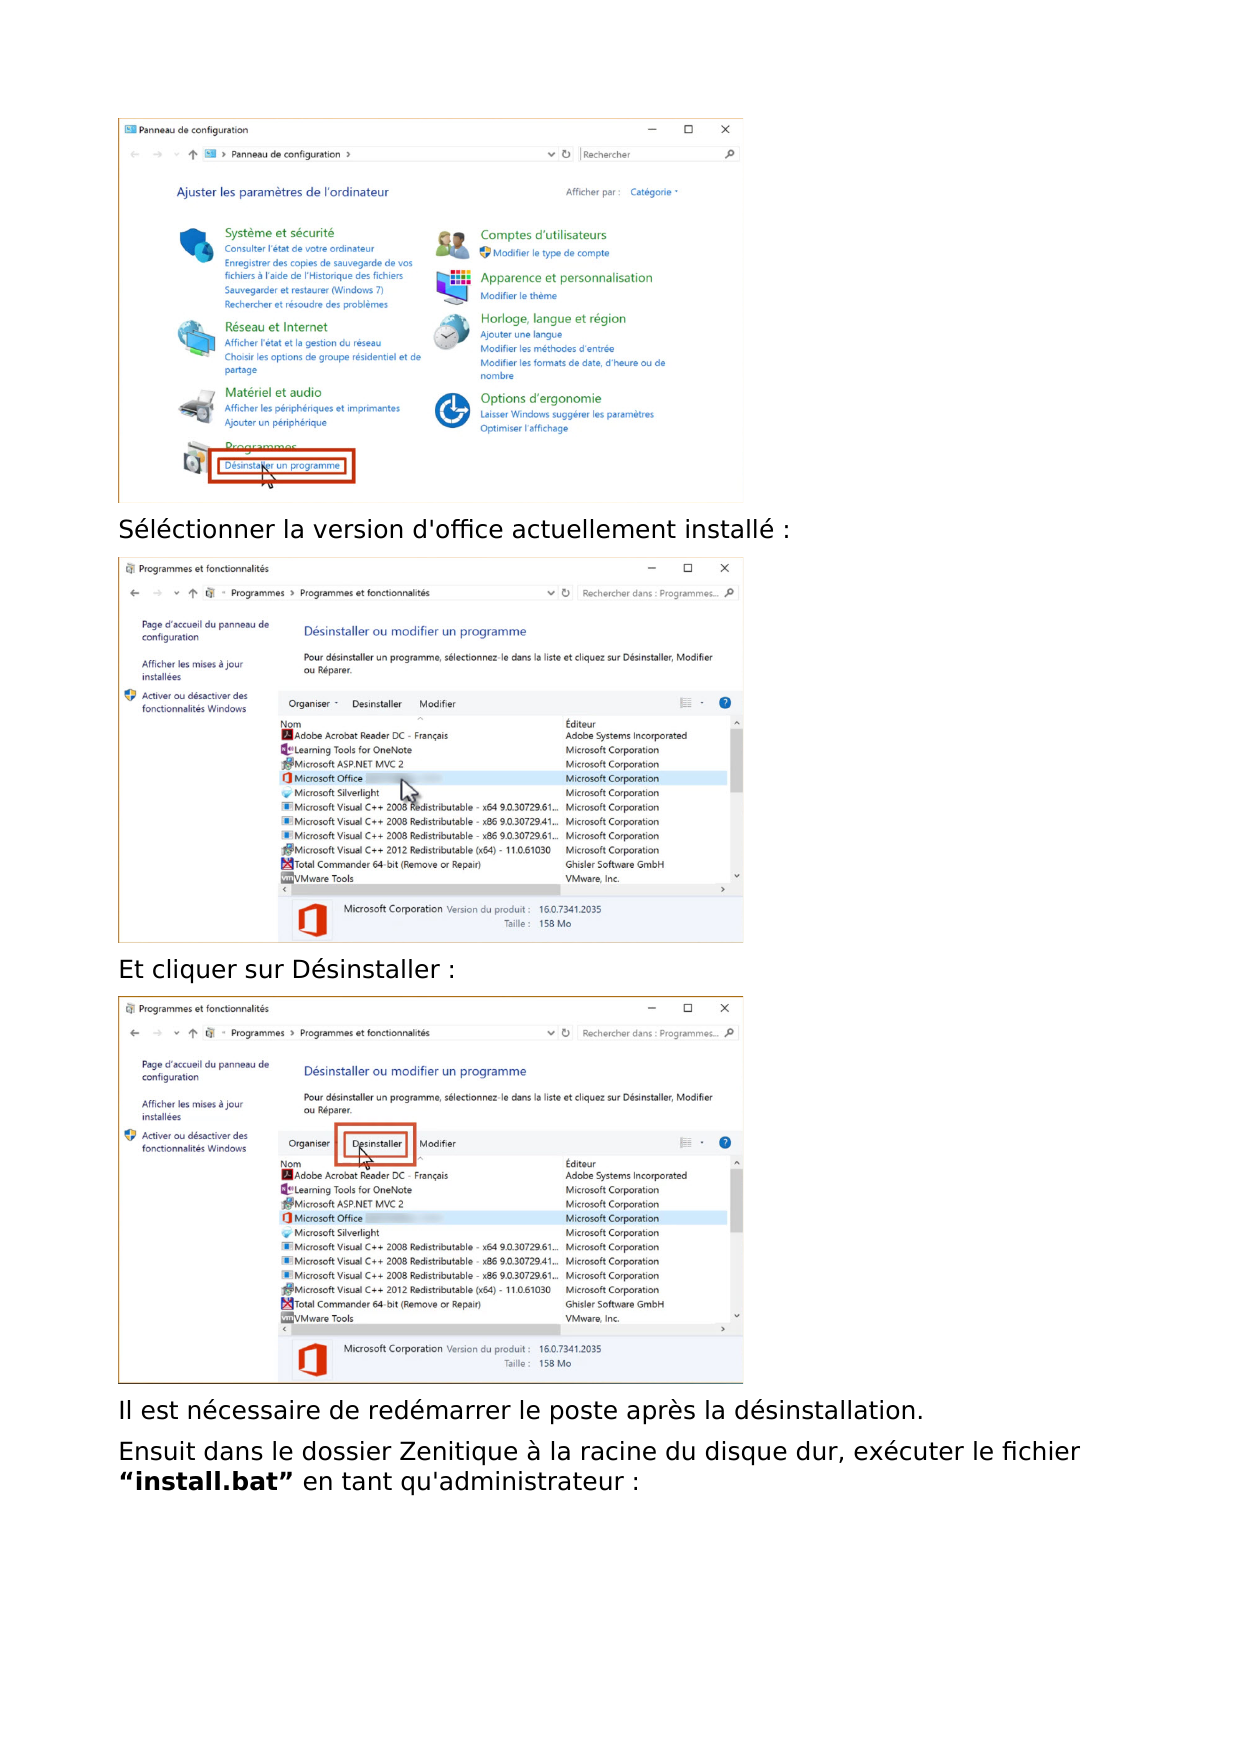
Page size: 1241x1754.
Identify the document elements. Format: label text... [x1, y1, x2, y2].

text Il est nécessaire de redémarrer le poste après la désinstallation. [118, 1396, 1122, 1425]
text Et cliquer sur Désinstaller : [118, 955, 1122, 984]
text Séléctionner la version d'office actuellement installé : [118, 515, 1122, 544]
picture [118, 118, 744, 503]
picture [118, 996, 744, 1384]
text Ensuit dans le dossier Zenitique à la racine du disque dur, exécuter le fichier “install.bat” en tant qu'administrateur : [118, 1438, 1122, 1496]
picture [118, 557, 744, 943]
